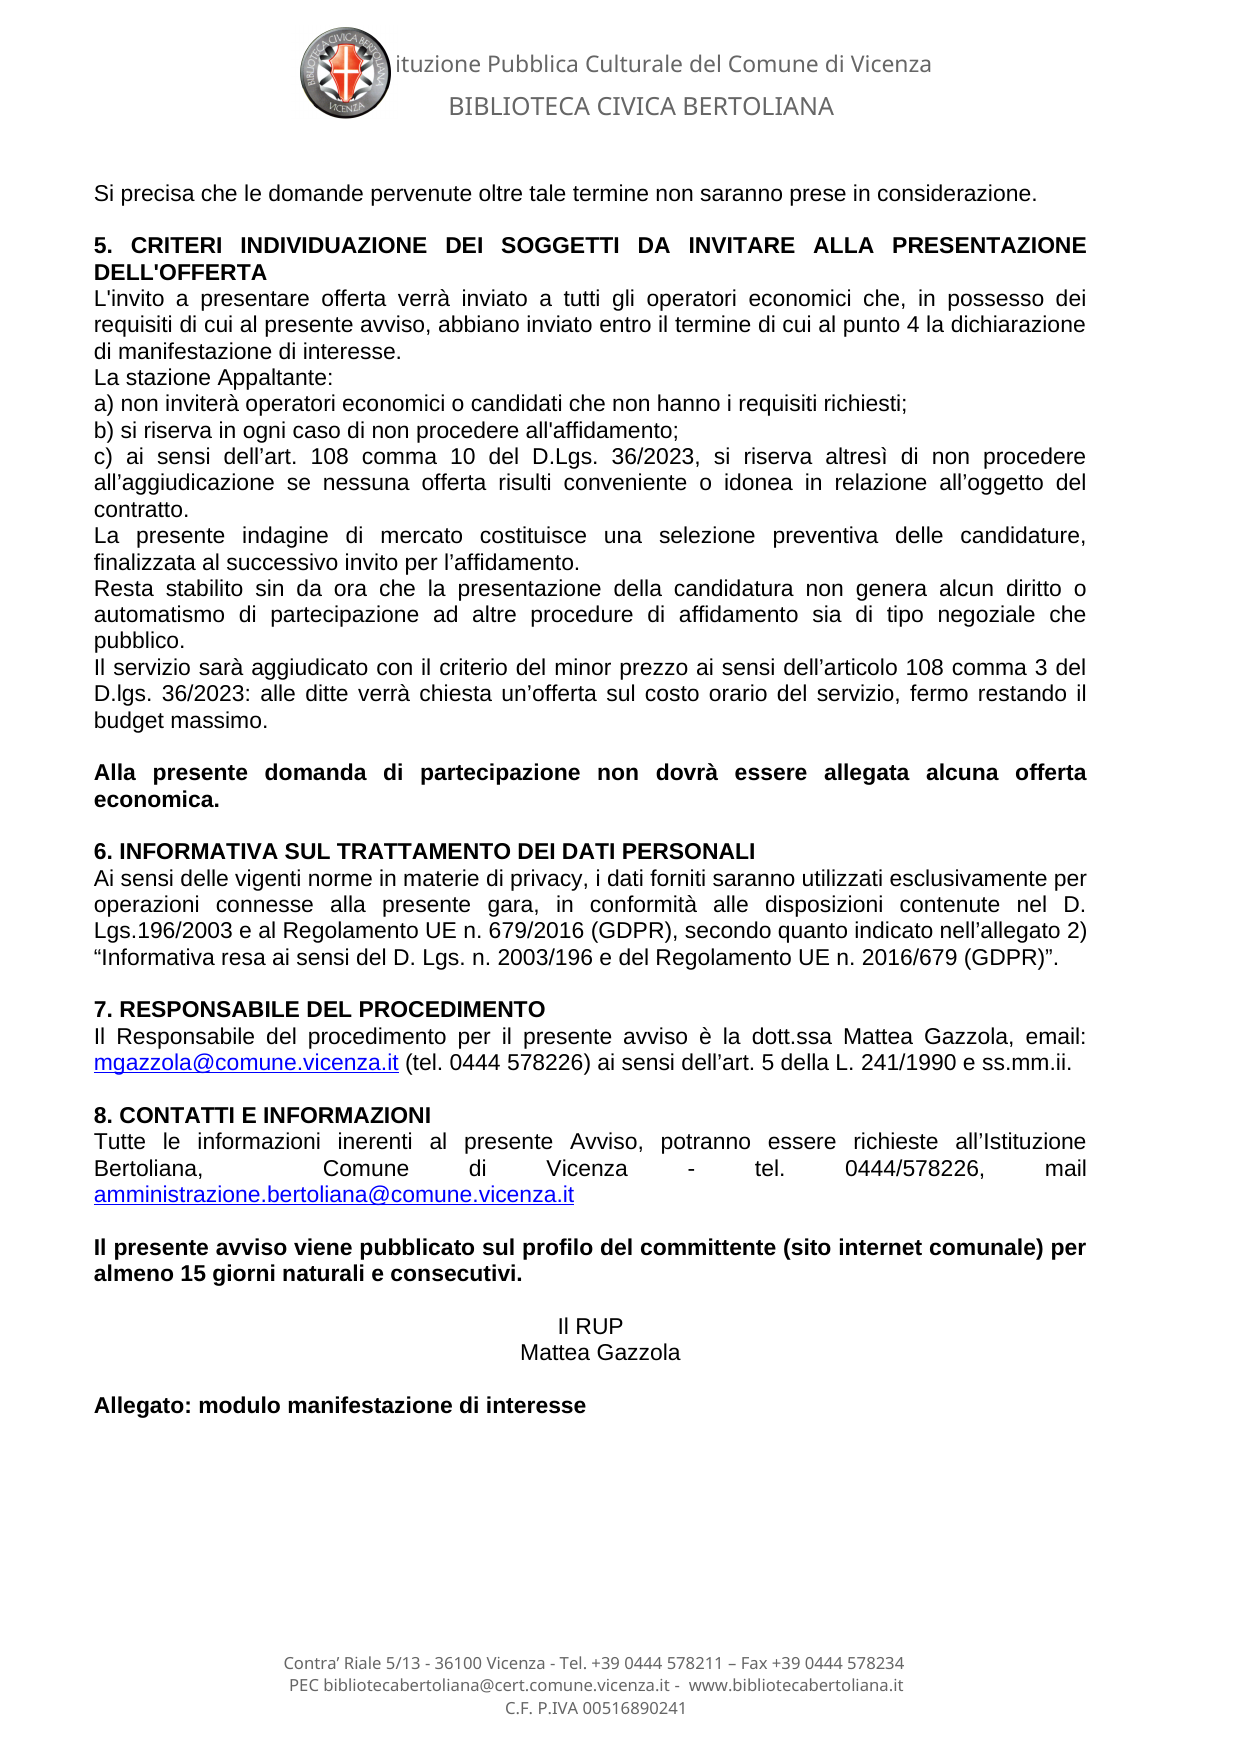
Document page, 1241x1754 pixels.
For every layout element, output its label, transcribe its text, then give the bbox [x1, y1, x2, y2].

text 6. INFORMATIVA SUL TRATTAMENTO DEI DATI PERSONALI [94, 838, 1087, 865]
text La stazione Appaltante: [94, 364, 1087, 390]
text Si precisa che le domande pervenute oltre tale termine non saranno prese in considerazione. [94, 179, 1087, 206]
text La presente indagine di mercato costituisce una selezione preventiva delle candidature, finalizzata al successivo invito per l’affidamento. [94, 522, 1087, 575]
text Il servizio sarà aggiudicato con il criterio del minor prezzo ai sensi dell’articolo 108 comma 3 del D.lgs. 36/2023: alle ditte verrà chiesta un’offerta sul costo orario del servizio, fermo restando il budget massimo. [94, 654, 1087, 733]
text Il Responsabile del procedimento per il presente avviso è la dott.ssa Mattea Gazzola, email: mgazzola@comune.vicenza.it (tel. 0444 578226) ai sensi dell’art. 5 della L. 241/1990 e ss.mm.ii. [94, 1023, 1087, 1076]
text Allegato: modulo manifestazione di interesse [94, 1392, 1087, 1418]
text Resta stabilito sin da ora che la presentazione della candidatura non genera alcun diritto o automatismo di partecipazione ad altre procedure di affidamento sia di tipo negoziale che pubblico. [94, 575, 1087, 654]
text Il RUP [94, 1313, 1087, 1339]
text Tutte le informazioni inerenti al presente Avviso, potranno essere richieste all’Istituzione Bertoliana, Comune di Vicenza - tel. 0444/578226, mail amministrazione.bertoliana@comune.vicenza.it [94, 1128, 1087, 1207]
text L'invito a presentare offerta verrà inviato a tutti gli operatori economici che, in possesso dei requisiti di cui al presente avviso, abbiano inviato entro il termine di cui al punto 4 la dichiarazione di manifestazione di interesse. [94, 285, 1087, 364]
picture [291, 25, 398, 119]
text Il presente avviso viene pubblicato sul profilo del committente (sito internet comunale) per almeno 15 giorni naturali e consecutivi. [94, 1234, 1087, 1286]
text 7. RESPONSABILE DEL PROCEDIMENTO [94, 996, 1087, 1023]
text c) ai sensi dell’art. 108 comma 10 del D.Lgs. 36/2023, si riserva altresì di non procedere all’aggiudicazione se nessuna offerta risulti conveniente o idonea in relazione all’oggetto del contratto. [94, 443, 1087, 522]
text 5. CRITERI INDIVIDUAZIONE DEI SOGGETTI DA INVITARE ALLA PRESENTAZIONE DELL'OFFERTA [94, 232, 1087, 285]
text Ai sensi delle vigenti norme in materie di privacy, i dati forniti saranno utilizzati esclusivamente per operazioni connesse alla presente gara, in conformità alle disposizioni contenute nel D. Lgs.196/2003 e al Regolamento UE n. 679/2016 (GDPR), secondo quanto indicato nell’allegato 2) “Informativa resa ai sensi del D. Lgs. n. 2003/196 e del Regolamento UE n. 2016/679 (GDPR)”. [94, 865, 1087, 970]
text a) non inviterà operatori economici o candidati che non hanno i requisiti richiesti; [94, 390, 1087, 417]
text 8. CONTATTI E INFORMAZIONI [94, 1102, 1087, 1128]
text Mattea Gazzola [94, 1339, 1087, 1365]
text Alla presente domanda di partecipazione non dovrà essere allegata alcuna offerta economica. [94, 759, 1087, 812]
text b) si riserva in ogni caso di non procedere all'affidamento; [94, 417, 1087, 443]
